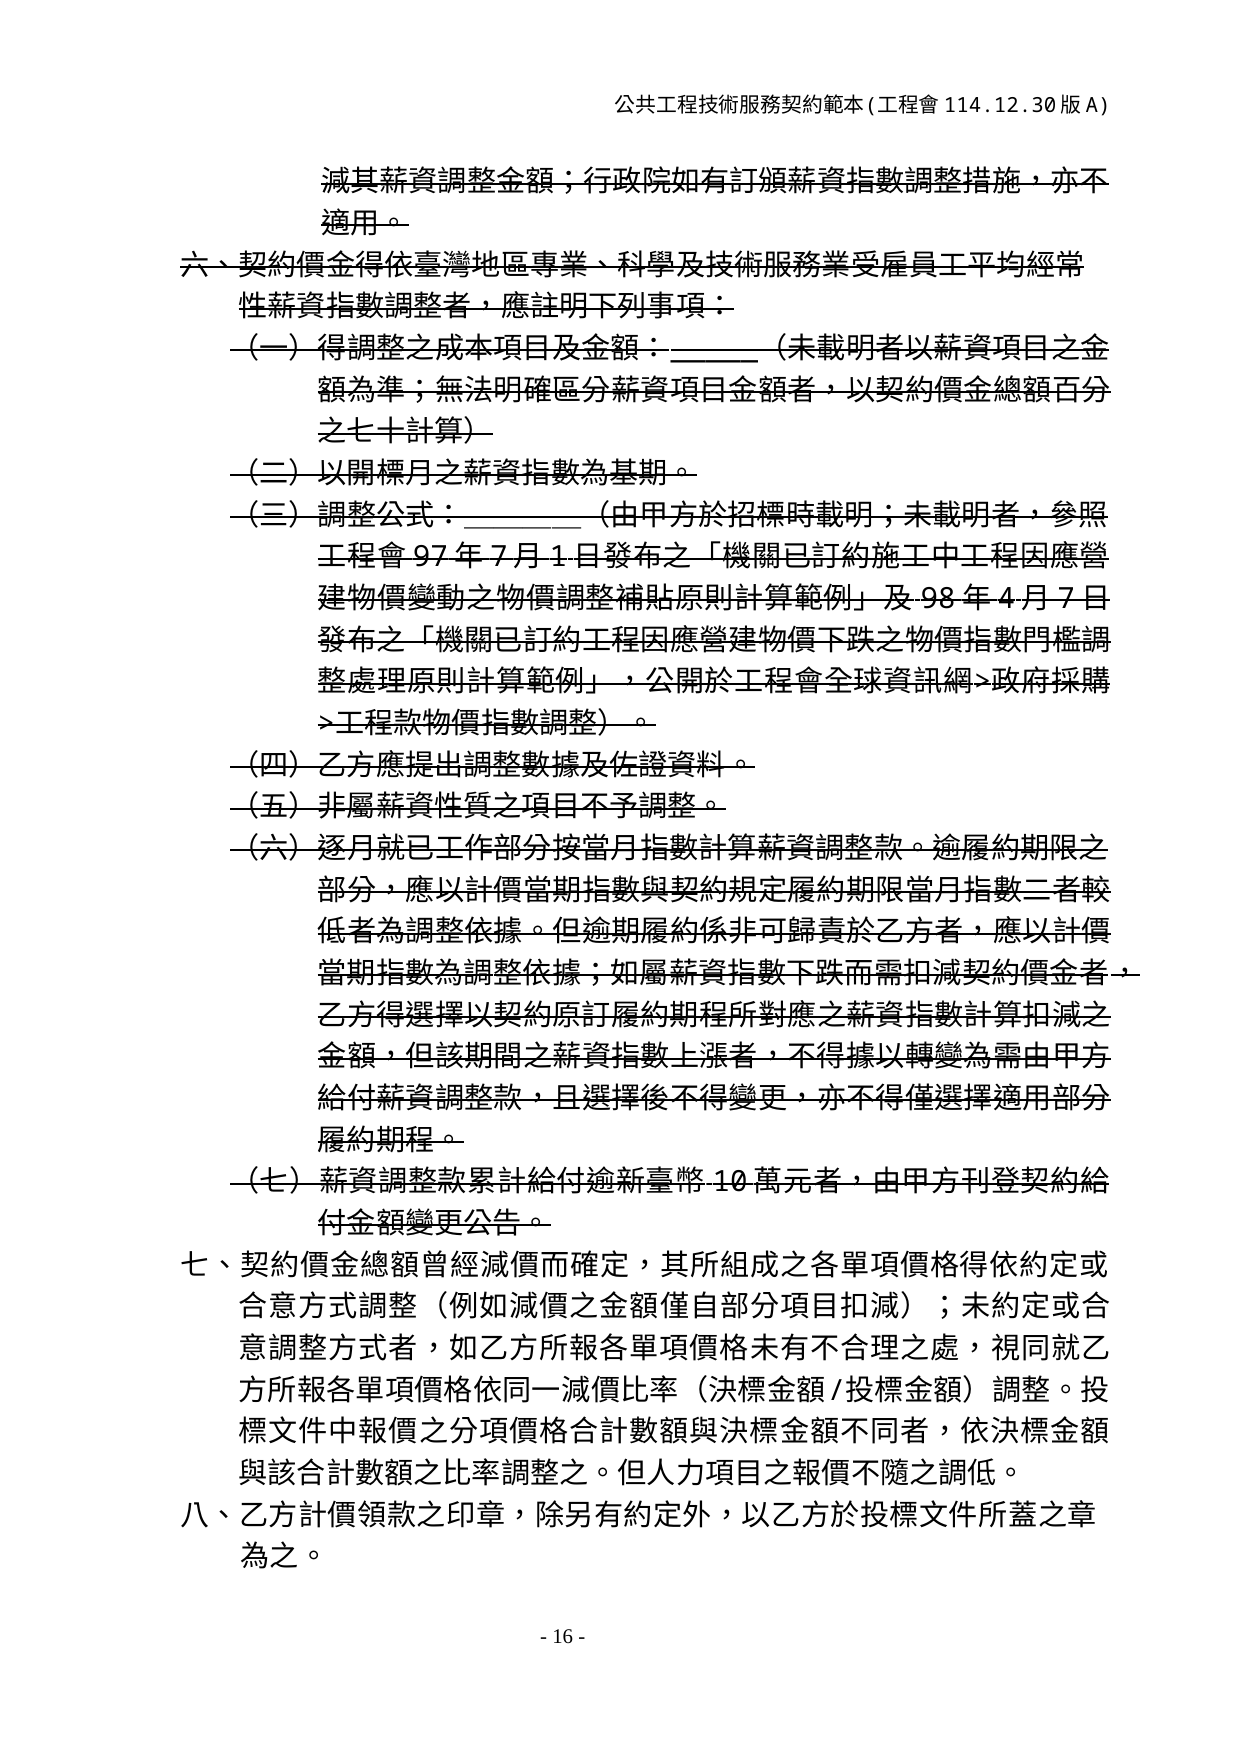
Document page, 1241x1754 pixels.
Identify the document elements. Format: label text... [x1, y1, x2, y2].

text （五）非屬薪資性質之項目不予調整。 [230, 783, 1110, 825]
text 八、乙方計價領款之印章，除另有約定外，以乙方於投標文件所蓋之章為之。 [180, 1492, 1110, 1575]
text （六）逐月就已工作部分按當月指數計算薪資調整款。逾履約期限之部分，應以計價當期指數與契約規定履約期限當月指數二者較低者為調整依據。但逾期履約係非可歸責於乙方者，應以計價當期指數為調整依據；如屬薪資指數下跌而需扣減契約價金者，乙方得選擇以契約原訂履約期程所對應之薪資指數計算扣減之金額，但該期間之薪資指數上漲者，不得據以轉變為需由甲方給付薪資調整款，且選擇後不得變更，亦不得僅選擇適用部分履約期程。 [230, 825, 1110, 1158]
text （三）調整公式：＿＿＿＿（由甲方於招標時載明；未載明者，參照工程會97年7月1日發布之「機關已訂約施工中工程因應營建物價變動之物價調整補貼原則計算範例」及98年4月7日發布之「機關已訂約工程因應營建物價下跌之物價指數門檻調整處理原則計算範例」，公開於工程會全球資訊網>政府採購>工程款物價指數調整）。 [230, 492, 1110, 742]
text 六、契約價金得依臺灣地區專業、科學及技術服務業受雇員工平均經常性薪資指數調整者，應註明下列事項： [180, 242, 1110, 325]
list 乙方於投標時提出投標標價不適用招標文件所定薪資指數調整條款之聲明書者，履約期間不論薪資指數漲跌變動情形之大小，乙方標價不適用招標文件所定薪資指數調整條款，指數上漲時不依薪資指數調整金額；指數下跌時，甲方亦不依薪資指數扣減其薪資調整金額；行政院如有訂頒薪資指數調整措施，亦不適用。 [233, 158, 1110, 242]
text （七）薪資調整款累計給付逾新臺幣10萬元者，由甲方刊登契約給付金額變更公告。 [230, 1158, 1110, 1242]
text （四）乙方應提出調整數據及佐證資料。 [230, 742, 1110, 783]
text （二）以開標月之薪資指數為基期。 [230, 450, 1110, 492]
text （一）得調整之成本項目及金額：_____（未載明者以薪資項目之金額為準；無法明確區分薪資項目金額者，以契約價金總額百分之七十計算） [230, 325, 1110, 450]
text 七、契約價金總額曾經減價而確定，其所組成之各單項價格得依約定或合意方式調整（例如減價之金額僅自部分項目扣減）；未約定或合意調整方式者，如乙方所報各單項價格未有不合理之處，視同就乙方所報各單項價格依同一減價比率（決標金額/投標金額）調整。投標文件中報價之分項價格合計數額與決標金額不同者，依決標金額與該合計數額之比率調整之。但人力項目之報價不隨之調低。 [180, 1242, 1110, 1492]
